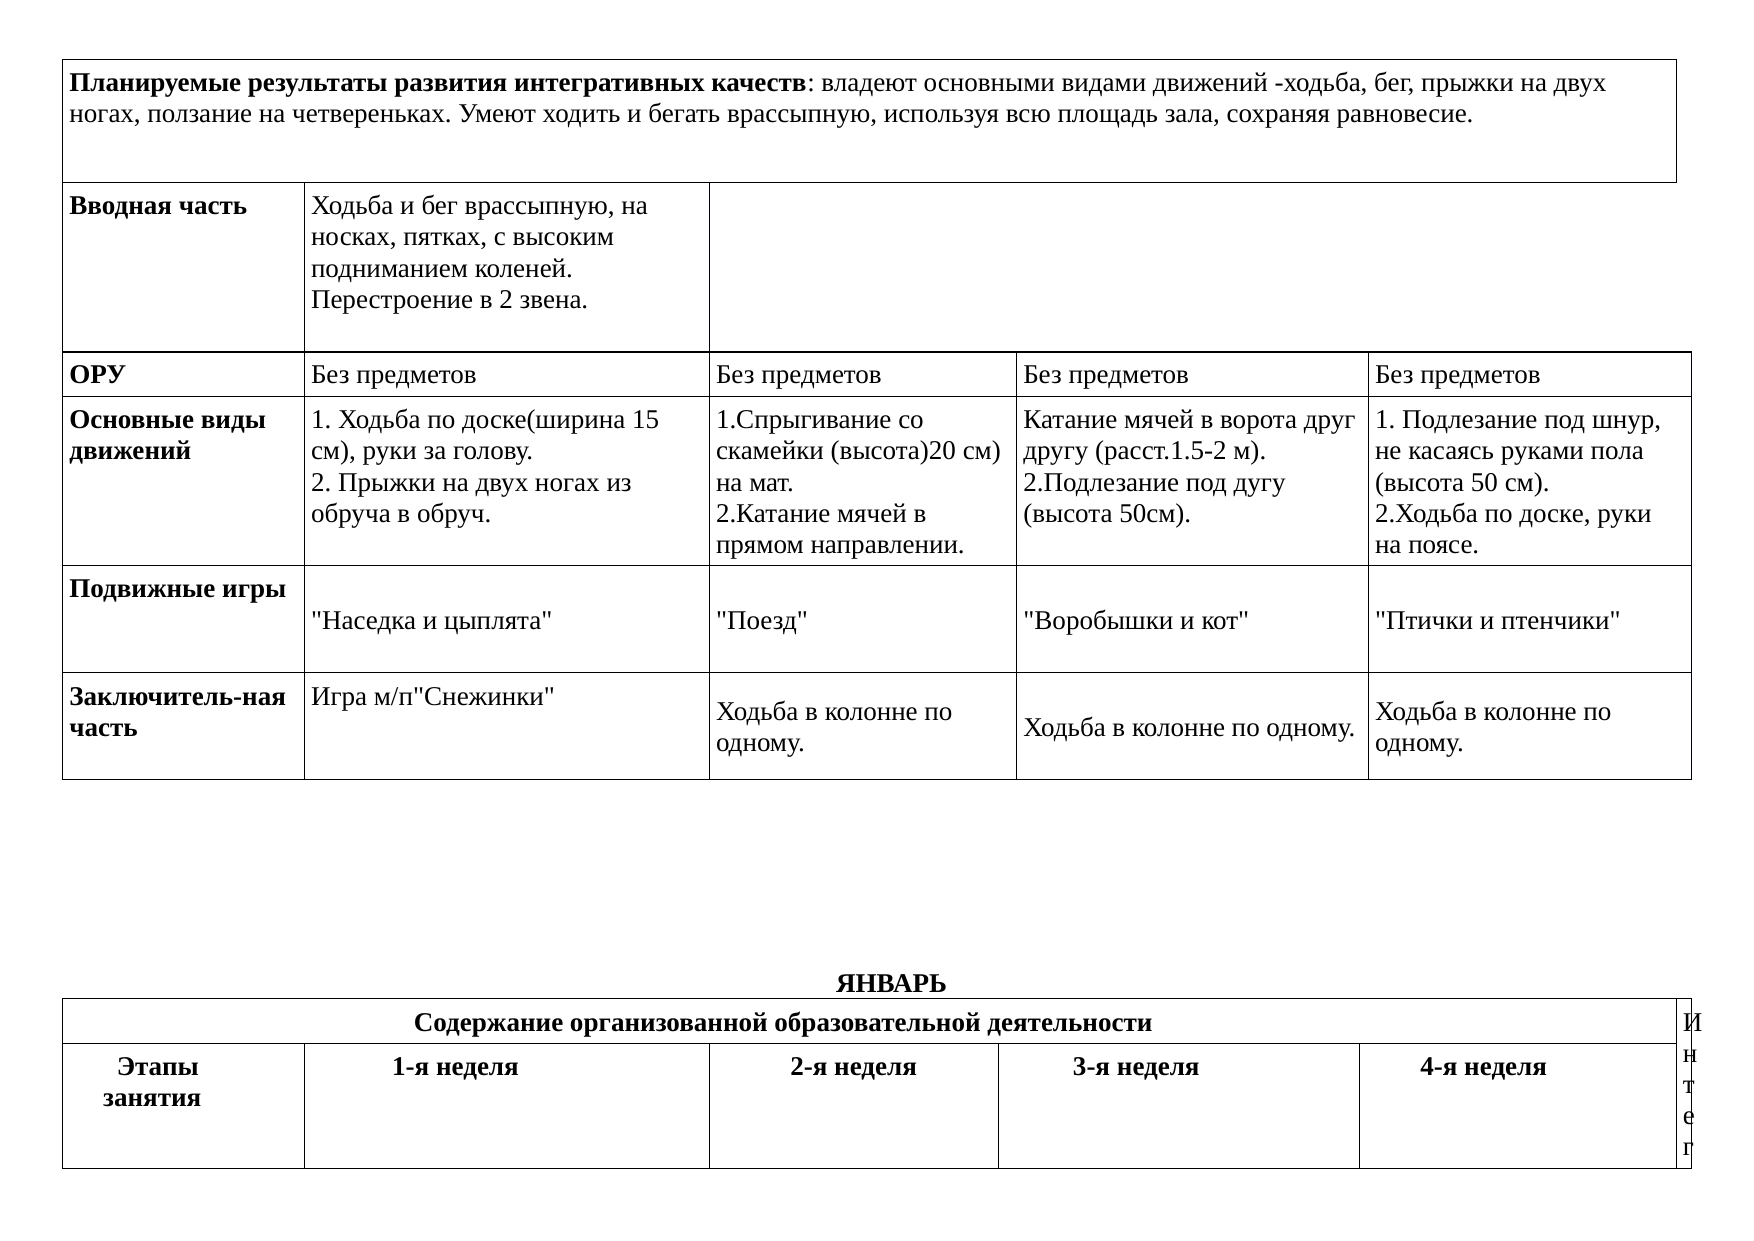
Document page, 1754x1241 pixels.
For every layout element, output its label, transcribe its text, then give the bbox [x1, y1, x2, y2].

table_cell 1-я неделя [305, 1044, 709, 1168]
table_cell Подвижные игры [63, 566, 304, 672]
table_header Интеграция образовательных областей [1677, 999, 1691, 1168]
table_cell [710, 182, 1691, 351]
table_cell "Поезд" [710, 566, 1016, 672]
table_cell Ходьба и бег врассыпную, на носках, пятках, с высоким подниманием коленей. Перестроение в 2 звена. [305, 183, 709, 351]
table_cell "Наседка и цыплята" [305, 566, 709, 672]
table_cell Без предметов [1017, 353, 1368, 396]
table_cell 3-я неделя [999, 1044, 1359, 1168]
table_cell Основные виды движений [63, 397, 304, 565]
table_cell Ходьба в колонне по одному. [710, 673, 1016, 779]
text ЯНВАРЬ [118, 967, 1636, 998]
table_cell Без предметов [305, 353, 709, 396]
table_cell Планируемые результаты развития интегративных качеств: владеют основными видами движений -ходьба, бег, прыжки на двух ногах, ползание на четвереньках. Умеют ходить и бегать врассыпную, используя всю площадь зала, сохраняя равновесие. [63, 60, 1676, 182]
table_cell Этапы занятия [63, 1044, 304, 1168]
table_cell Заключитель-ная часть [63, 673, 304, 779]
table_cell 1.Спрыгивание со скамейки (высота)20 см) на мат. 2.Катание мячей в прямом направлении. [710, 397, 1016, 565]
table_cell Без предметов [710, 353, 1016, 396]
table_header Содержание организованной образовательной деятельности [63, 999, 1676, 1043]
table_cell "Птички и птенчики" [1369, 566, 1691, 672]
table_cell 2-я неделя [710, 1044, 998, 1168]
table_cell Игра м/п"Снежинки" [305, 673, 709, 779]
table_cell Ходьба в колонне по одному. [1017, 673, 1368, 779]
table_cell [1677, 59, 1691, 182]
table_cell 1. Подлезание под шнур, не касаясь руками пола (высота 50 см). 2.Ходьба по доске, руки на поясе. [1369, 397, 1691, 565]
table_cell ОРУ [63, 353, 304, 396]
table_cell Ходьба в колонне по одному. [1369, 673, 1691, 779]
table_cell Катание мячей в ворота друг другу (расст.1.5-2 м). 2.Подлезание под дугу (высота 50см). [1017, 397, 1368, 565]
table_cell 1. Ходьба по доске(ширина 15 см), руки за голову. 2. Прыжки на двух ногах из обруча в обруч. [305, 397, 709, 565]
table_cell Без предметов [1369, 353, 1691, 396]
table_cell Вводная часть [63, 183, 304, 351]
table_cell 4-я неделя [1360, 1044, 1676, 1168]
table_cell "Воробышки и кот" [1017, 566, 1368, 672]
